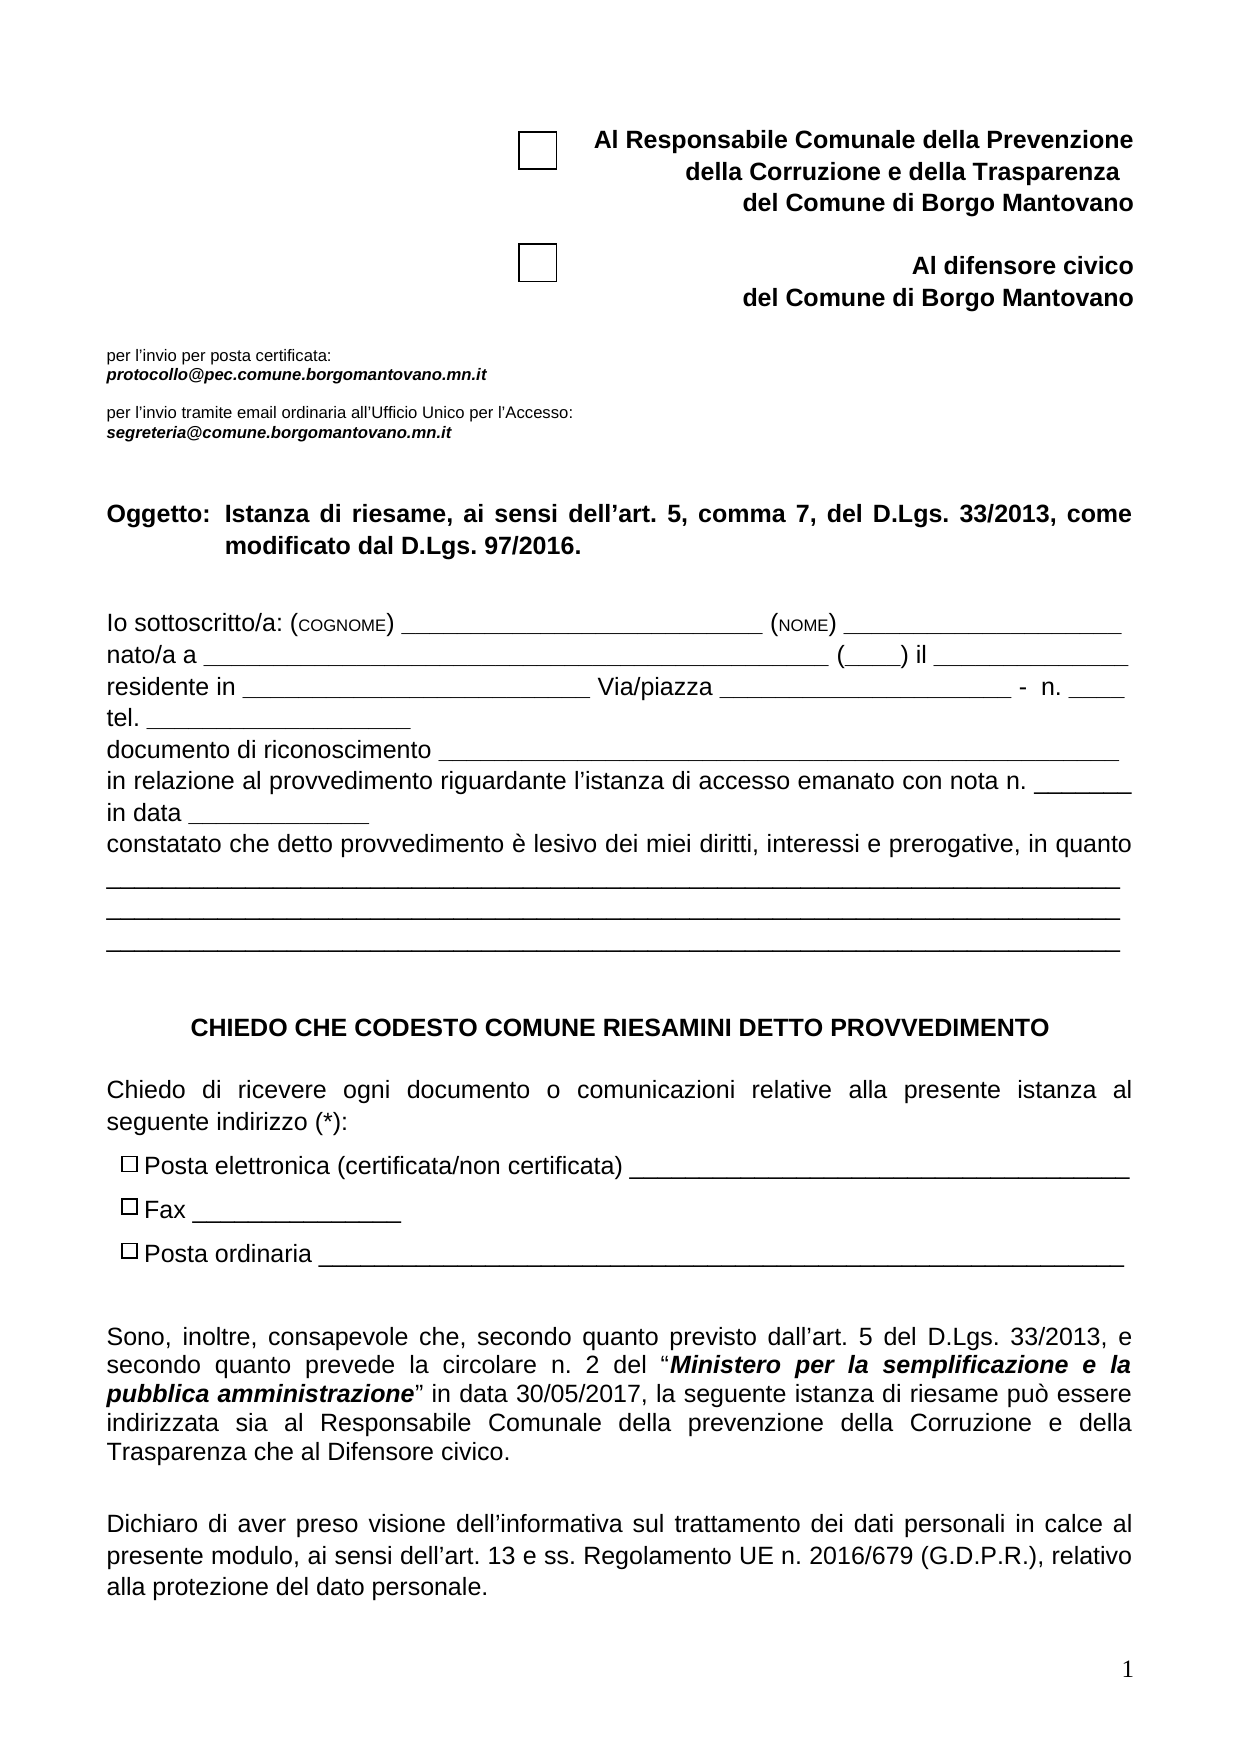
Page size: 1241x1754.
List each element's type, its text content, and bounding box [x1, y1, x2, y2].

text Posta elettronica (certificata/non certificata) ____________________________________ [144, 1151, 1134, 1180]
text Oggetto: Istanza di riesame, ai sensi dell’art. 5, comma 7, del D.Lgs. 33/2013, come modificato dal D.Lgs. 97/2016. [106, 499, 1134, 559]
text per l’invio tramite email ordinaria all’Ufficio Unico per l’Accesso: [106, 403, 1134, 422]
text Io sottoscritto/a: (COGNOME) __________________________ (NOME) ____________________ [106, 608, 1134, 637]
text tel. ___________________ [106, 703, 1134, 732]
text in relazione al provvedimento riguardante l’istanza di accesso emanato con nota n. _______ in data _____________ [106, 766, 1134, 826]
text Sono, inoltre, consapevole che, secondo quanto previsto dall’art. 5 del D.Lgs. 33/2013, e secondo quanto prevede la circolare n. 2 del “Ministero per la semplificazione e la pubblica amministrazione” in data 30/05/2017, la seguente istanza di riesame può essere indirizzata sia al Responsabile Comunale della prevenzione della Corruzione e della Trasparenza che al Difensore civico. [106, 1321, 1134, 1465]
text Posta ordinaria __________________________________________________________ [144, 1239, 1134, 1268]
text nato/a a _____________________________________________ (____) il ______________ [106, 640, 1134, 669]
text Chiedo di ricevere ogni documento o comunicazioni relative alla presente istanza al seguente indirizzo (*): [106, 1075, 1134, 1136]
text per l’invio per posta certificata: [106, 346, 1134, 365]
text Dichiaro di aver preso visione dell’informativa sul trattamento dei dati personali in calce al presente modulo, ai sensi dell’art. 13 e ss. Regolamento UE n. 2016/679 (G.D.P.R.), relativo alla protezione del dato personale. [106, 1509, 1134, 1601]
text _________________________________________________________________________ [106, 924, 1134, 953]
text della Corruzione e della Trasparenza [106, 156, 1134, 185]
text documento di riconoscimento _________________________________________________ [106, 734, 1134, 763]
text _________________________________________________________________________ [106, 892, 1134, 921]
text segreteria@comune.borgomantovano.mn.it [106, 422, 1134, 442]
text del Comune di Borgo Mantovano [106, 188, 1134, 217]
text del Comune di Borgo Mantovano [106, 283, 1134, 311]
text [106, 251, 518, 280]
text CHIEDO CHE CODESTO COMUNE RIESAMINI DETTO PROVVEDIMENTO [106, 1013, 1134, 1042]
text Al difensore civico [557, 251, 1134, 280]
text residente in _________________________ Via/piazza _____________________ - n. ____ [106, 671, 1134, 700]
text Fax _______________ [144, 1195, 1134, 1224]
text constatato che detto provvedimento è lesivo dei miei diritti, interessi e prerogative, in quanto _________________________________________________________________________ [106, 829, 1134, 889]
text protocollo@pec.comune.borgomantovano.mn.it [106, 365, 1134, 384]
text Al Responsabile Comunale della Prevenzione [106, 125, 1134, 154]
